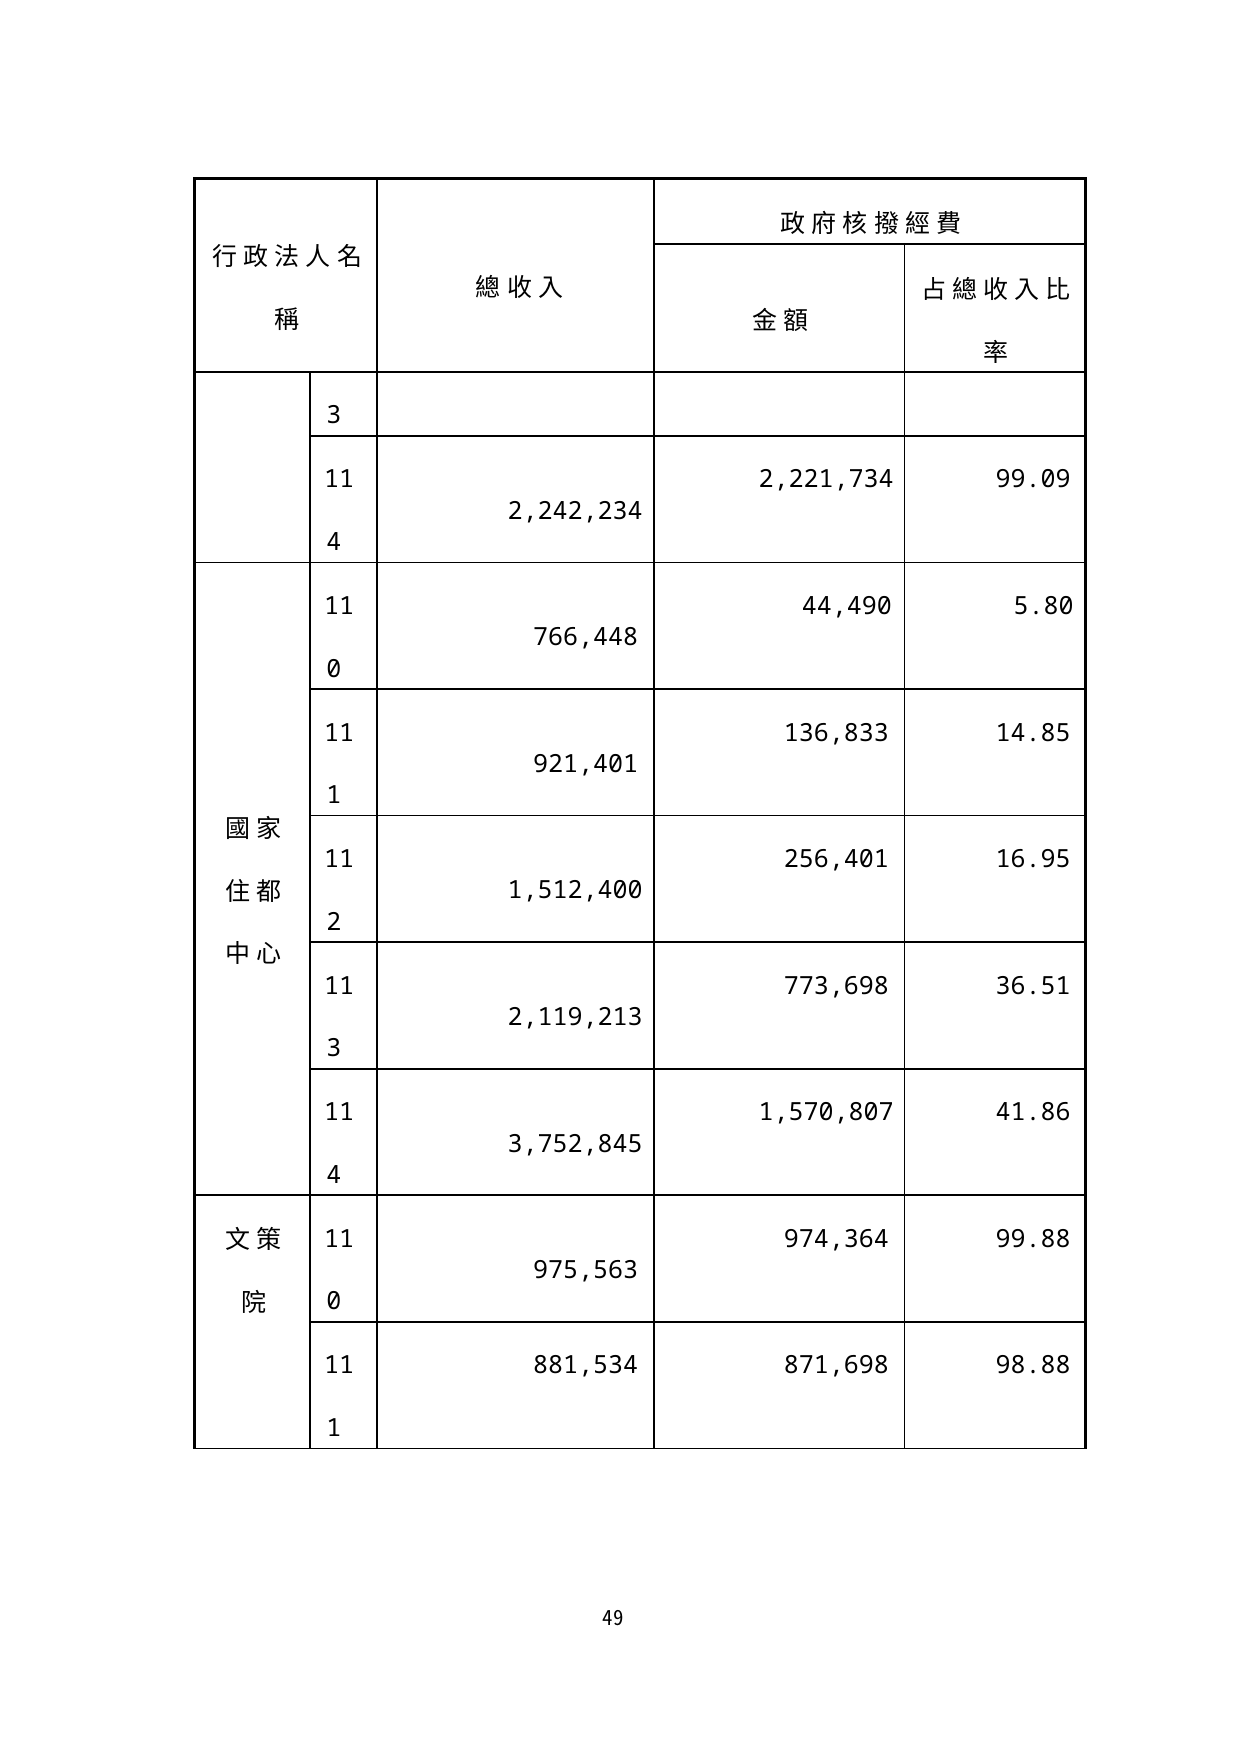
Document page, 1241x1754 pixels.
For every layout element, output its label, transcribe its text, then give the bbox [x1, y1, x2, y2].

table_cell 14.85 [905, 690, 1084, 815]
table_cell 110 [311, 1196, 376, 1321]
table_cell 2,221,734 [655, 437, 904, 562]
table_cell 881,534 [378, 1323, 653, 1447]
table_cell [905, 373, 1084, 435]
table_cell 3,752,845 [378, 1070, 653, 1194]
table_cell 5.80 [905, 563, 1084, 688]
table_cell 99.88 [905, 1196, 1084, 1321]
table_cell 921,401 [378, 690, 653, 815]
table_cell [655, 373, 904, 435]
table_cell 975,563 [378, 1196, 653, 1321]
table_cell 1,512,400 [378, 816, 653, 941]
table_cell 114 [311, 437, 376, 562]
table_cell 金額 [655, 245, 904, 371]
table_cell 2,119,213 [378, 943, 653, 1068]
table_cell 99.09 [905, 437, 1084, 562]
table_cell 256,401 [655, 816, 904, 941]
table_cell 766,448 [378, 563, 653, 688]
table_cell 44,490 [655, 563, 904, 688]
table_header 行政法人名稱 [196, 180, 376, 371]
table_header 政府核撥經費 [655, 180, 1084, 243]
table_cell 占總收入比率 [905, 245, 1084, 371]
table_cell 41.86 [905, 1070, 1084, 1194]
table_cell 113 [311, 943, 376, 1068]
table_cell 110 [311, 563, 376, 688]
table_cell [378, 373, 653, 435]
table_cell 871,698 [655, 1323, 904, 1447]
table_header 總收入 [378, 180, 653, 371]
table_cell 112 [311, 816, 376, 941]
table_cell 2,242,234 [378, 437, 653, 562]
table_cell 16.95 [905, 816, 1084, 941]
table_cell 36.51 [905, 943, 1084, 1068]
table_cell 114 [311, 1070, 376, 1194]
table_cell 111 [311, 690, 376, 815]
table_cell 文策院 [196, 1196, 309, 1447]
table_cell 98.88 [905, 1323, 1084, 1447]
table_cell 773,698 [655, 943, 904, 1068]
table_cell 974,364 [655, 1196, 904, 1321]
table_cell [196, 373, 309, 562]
table_cell 國家住都中心 [196, 563, 309, 1194]
table_cell 111 [311, 1323, 376, 1447]
table_cell 1,570,807 [655, 1070, 904, 1194]
table_cell 3 [311, 373, 376, 435]
table_cell 136,833 [655, 690, 904, 815]
